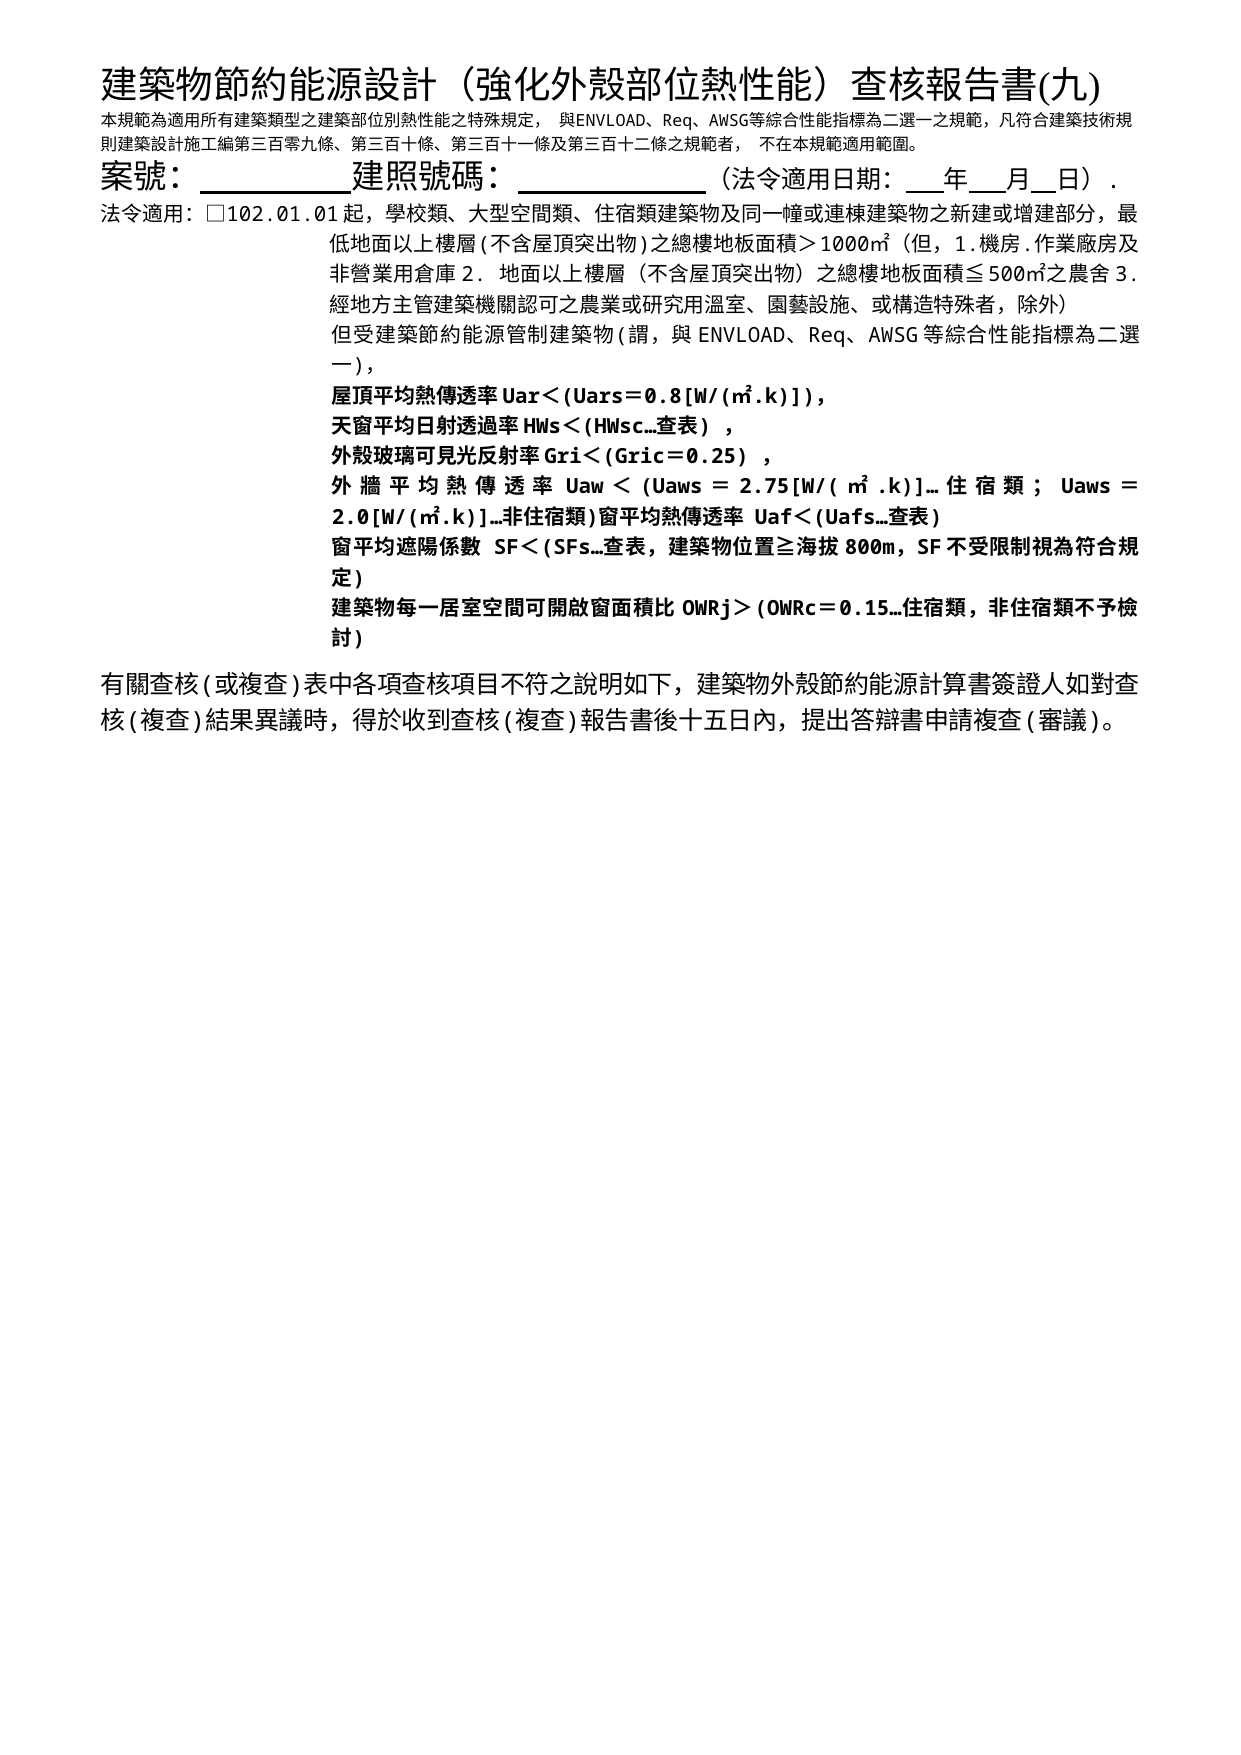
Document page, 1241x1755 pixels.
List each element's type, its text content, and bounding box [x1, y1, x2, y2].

text 窗平均遮陽係數 SF＜(SFs…查表，建築物位置≧海拔800m，SF不受限制視為符合規定) [332, 530, 1140, 591]
text 建築物每一居室空間可開啟窗面積比OWRj＞(OWRc＝0.15…住宿類，非住宿類不予檢討) [332, 591, 1140, 652]
text 屋頂平均熱傳透率Uar＜(Uars＝0.8[W/(㎡.k)])， [332, 379, 1140, 409]
text 外殼玻璃可見光反射率Gri＜(Gric＝0.25) ， [332, 439, 1140, 470]
text 天窗平均日射透過率HWs＜(HWsc…查表) ， [332, 409, 1140, 439]
text 案號： 建照號碼： （法令適用日期： 年 月 日）. [100, 155, 1140, 197]
text 有關查核(或複查)表中各項查核項目不符之說明如下，建築物外殼節約能源計算書簽證人如對查核(複查)結果異議時，得於收到查核(複查)報告書後十五日內，提出答辯書申請複查(審議)。 [100, 664, 1140, 737]
text 建築物節約能源設計（強化外殼部位熱性能）查核報告書(九) [100, 65, 1140, 107]
text 外牆平均熱傳透率Uaw＜(Uaws＝2.75[W/(㎡.k)]…住宿類；Uaws＝2.0[W/(㎡.k)]…非住宿類)窗平均熱傳透率 Uaf＜(Uafs…查表) [332, 470, 1140, 530]
text 本規範為適用所有建築類型之建築部位別熱性能之特殊規定， 與ENVLOAD、Req、AWSG等綜合性能指標為二選一之規範，凡符合建築技術規則建築設計施工編第三百零九條、第三百十條、第三百十一條及第三百十二條之規範者， 不在本規範適用範圍。 [100, 107, 1140, 155]
text 但受建築節約能源管制建築物(謂，與ENVLOAD、Req、AWSG等綜合性能指標為二選一)， [332, 318, 1140, 379]
text 法令適用：□102.01.01起，學校類、大型空間類、住宿類建築物及同一幢或連棟建築物之新建或增建部分，最低地面以上樓層(不含屋頂突出物)之總樓地板面積＞1000㎡（但，1.機房.作業廠房及非營業用倉庫2. 地面以上樓層（不含屋頂突出物）之總樓地板面積≦500㎡之農舍3. 經地方主管建築機關認可之農業或研究用溫室、園藝設施、或構造特殊者，除外） [100, 197, 1140, 318]
